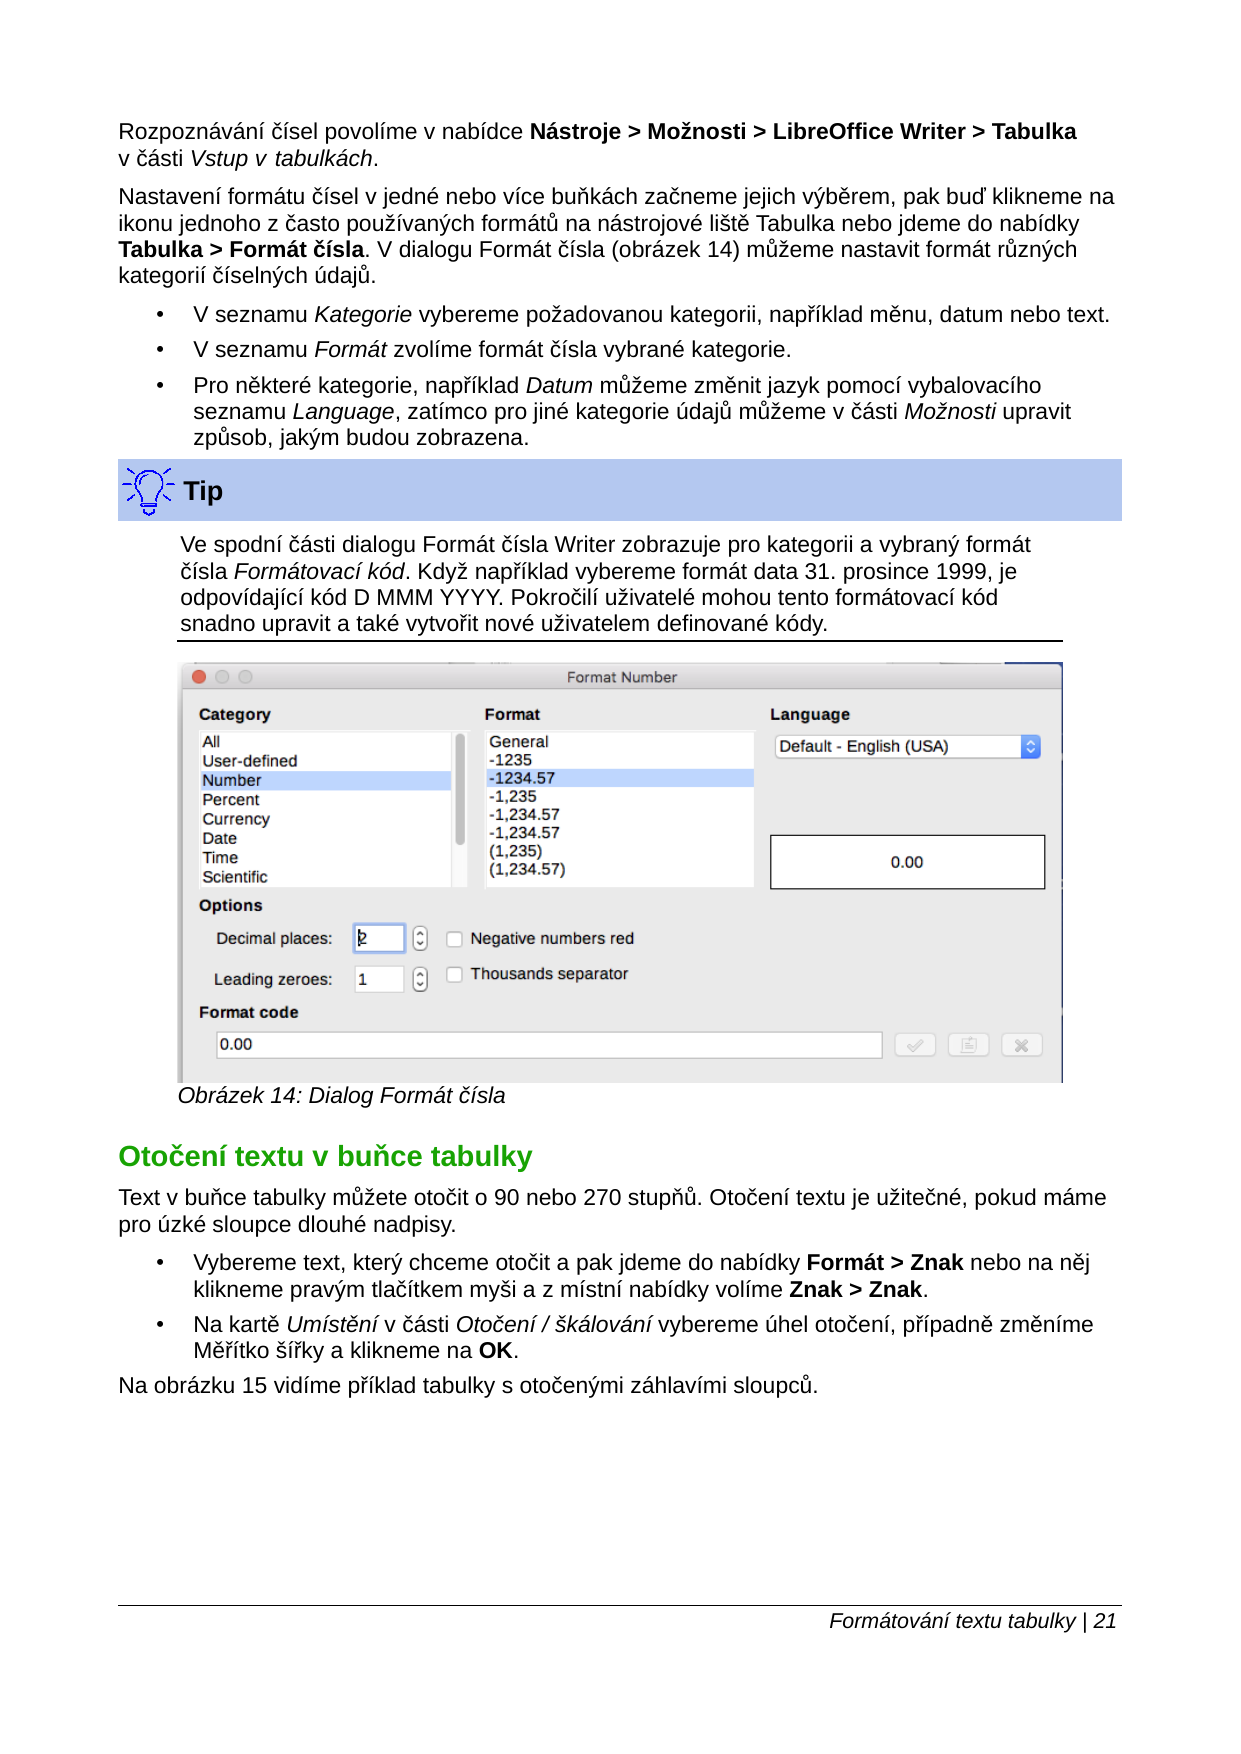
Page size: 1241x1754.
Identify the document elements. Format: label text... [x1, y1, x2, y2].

text Nastavení formátu čísel v jedné nebo více buňkách začneme jejich výběrem, pak buď klikneme na ikonu jednoho z často používaných formátů na nástrojové liště Tabulka nebo jdeme do nabídky Tabulka > Formát čísla. V dialogu Formát čísla (obrázek 14) můžeme nastavit formát různých kategorií číselných údajů. [118, 183, 1122, 289]
text Text v buňce tabulky můžete otočit o 90 nebo 270 stupňů. Otočení textu je užitečné, pokud máme pro úzké sloupce dlouhé nadpisy. [118, 1184, 1122, 1237]
picture [119, 460, 179, 520]
subtitle Otočení textu v buňce tabulky [118, 1139, 1122, 1172]
text Obrázek 14: Dialog Formát čísla [177, 1083, 1063, 1109]
list Na kartě Umístění v části Otočení / škálování vybereme úhel otočení, případně změníme Měřítko šířky a klikneme na OK. [156, 1311, 1122, 1364]
text Na obrázku 15 vidíme příklad tabulky s otočenými záhlavími sloupců. [118, 1372, 1122, 1399]
list Vybereme text, který chceme otočit a pak jdeme do nabídky Formát > Znak nebo na něj klikneme pravým tlačítkem myši a z místní nabídky volíme Znak > Znak. [156, 1249, 1122, 1302]
list Pro některé kategorie, například Datum můžeme změnit jazyk pomocí vybalovacího seznamu Language, zatímco pro jiné kategorie údajů můžeme v části Možnosti upravit způsob, jakým budou zobrazena. [156, 372, 1122, 451]
subtitle Tip [118, 459, 1122, 521]
picture [177, 662, 1063, 1083]
list V seznamu Formát zvolíme formát čísla vybrané kategorie. [156, 336, 1122, 363]
list V seznamu Kategorie vybereme požadovanou kategorii, například měnu, datum nebo text. [156, 301, 1122, 328]
text Ve spodní části dialogu Formát čísla Writer zobrazuje pro kategorii a vybraný formát čísla Formátovací kód. Když například vybereme formát data 31. prosince 1999, je odpovídající kód D MMM YYYY. Pokročilí uživatelé mohou tento formátovací kód snadno upravit a také vytvořit nové uživatelem definované kódy. [177, 528, 1063, 640]
text Rozpoznávání čísel povolíme v nabídce Nástroje > Možnosti > LibreOffice Writer > Tabulka v části Vstup v tabulkách. [118, 118, 1122, 171]
